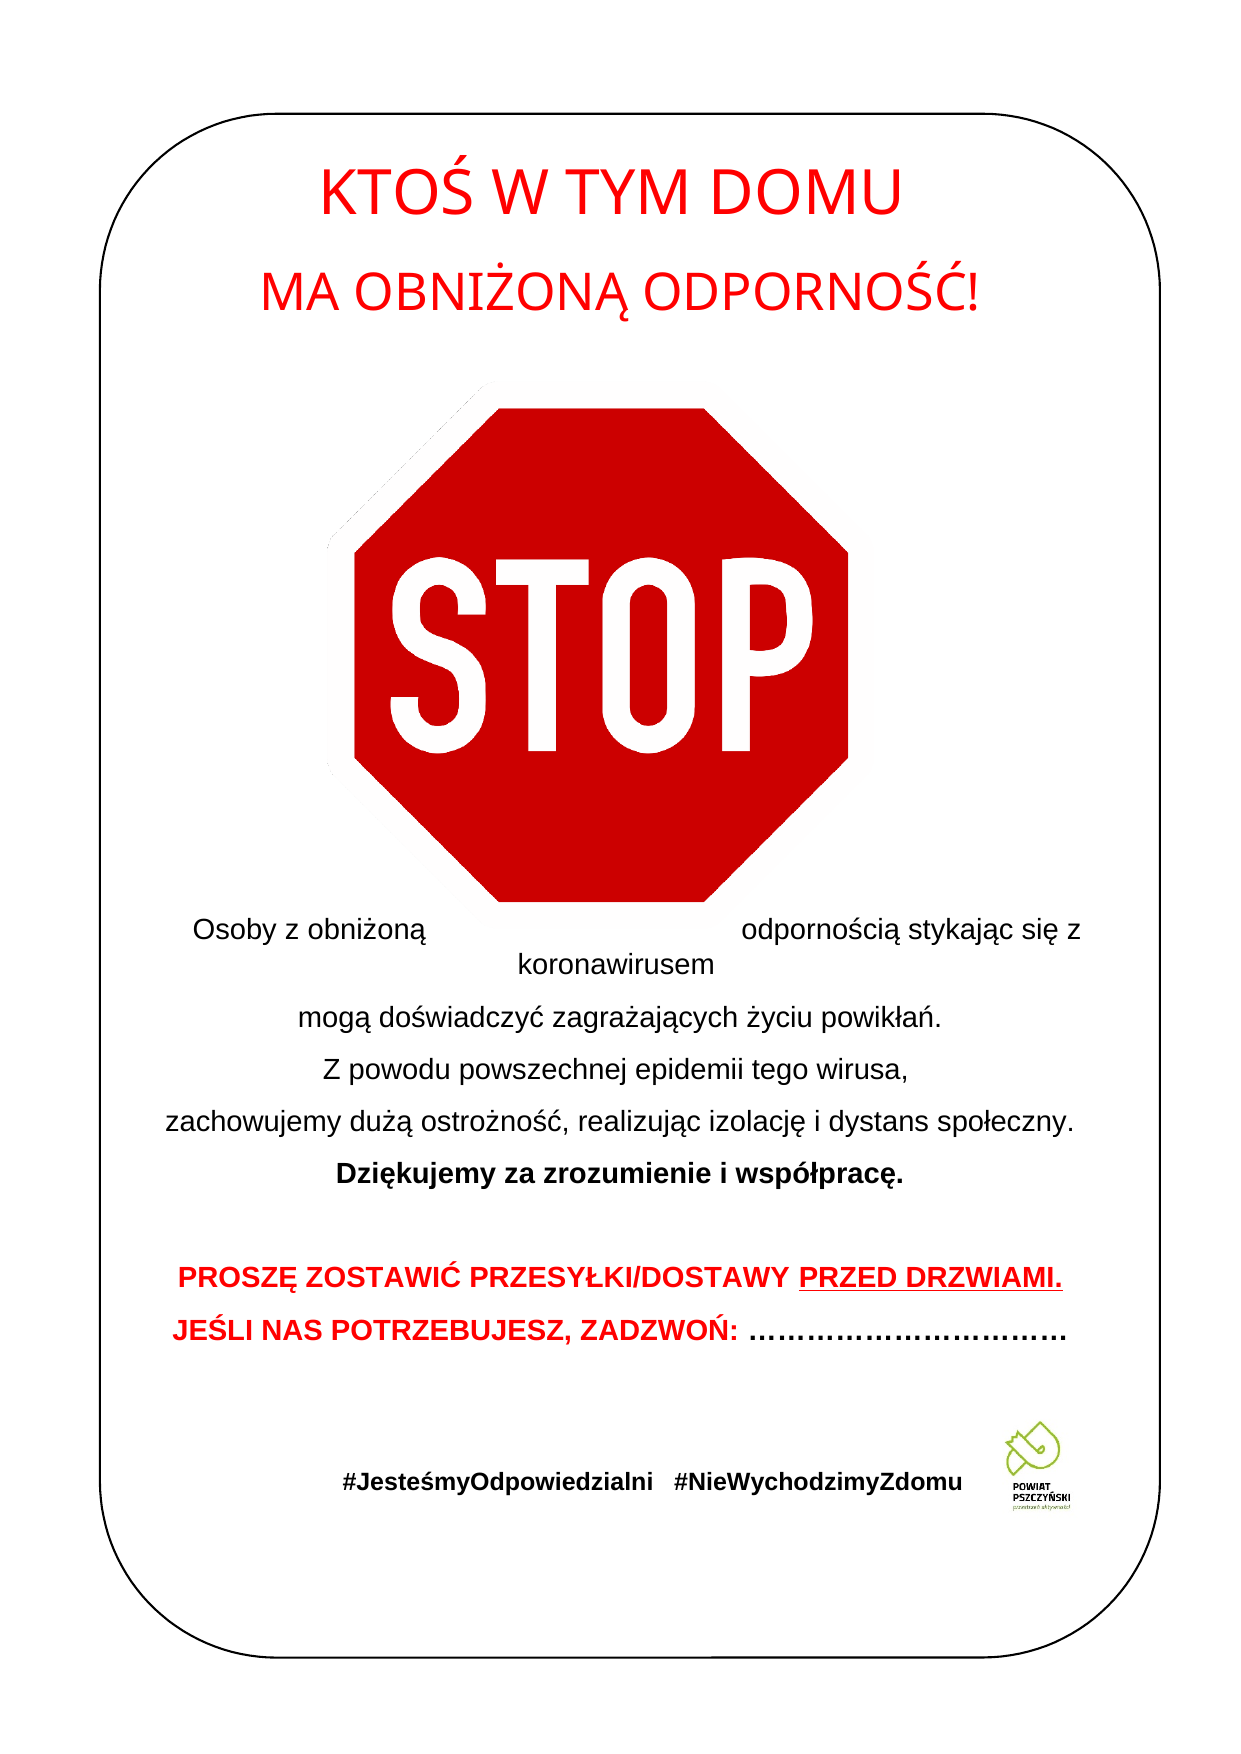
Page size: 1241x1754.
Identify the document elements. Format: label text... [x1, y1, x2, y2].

text KTOŚ W TYM DOMU [148, 148, 168, 166]
